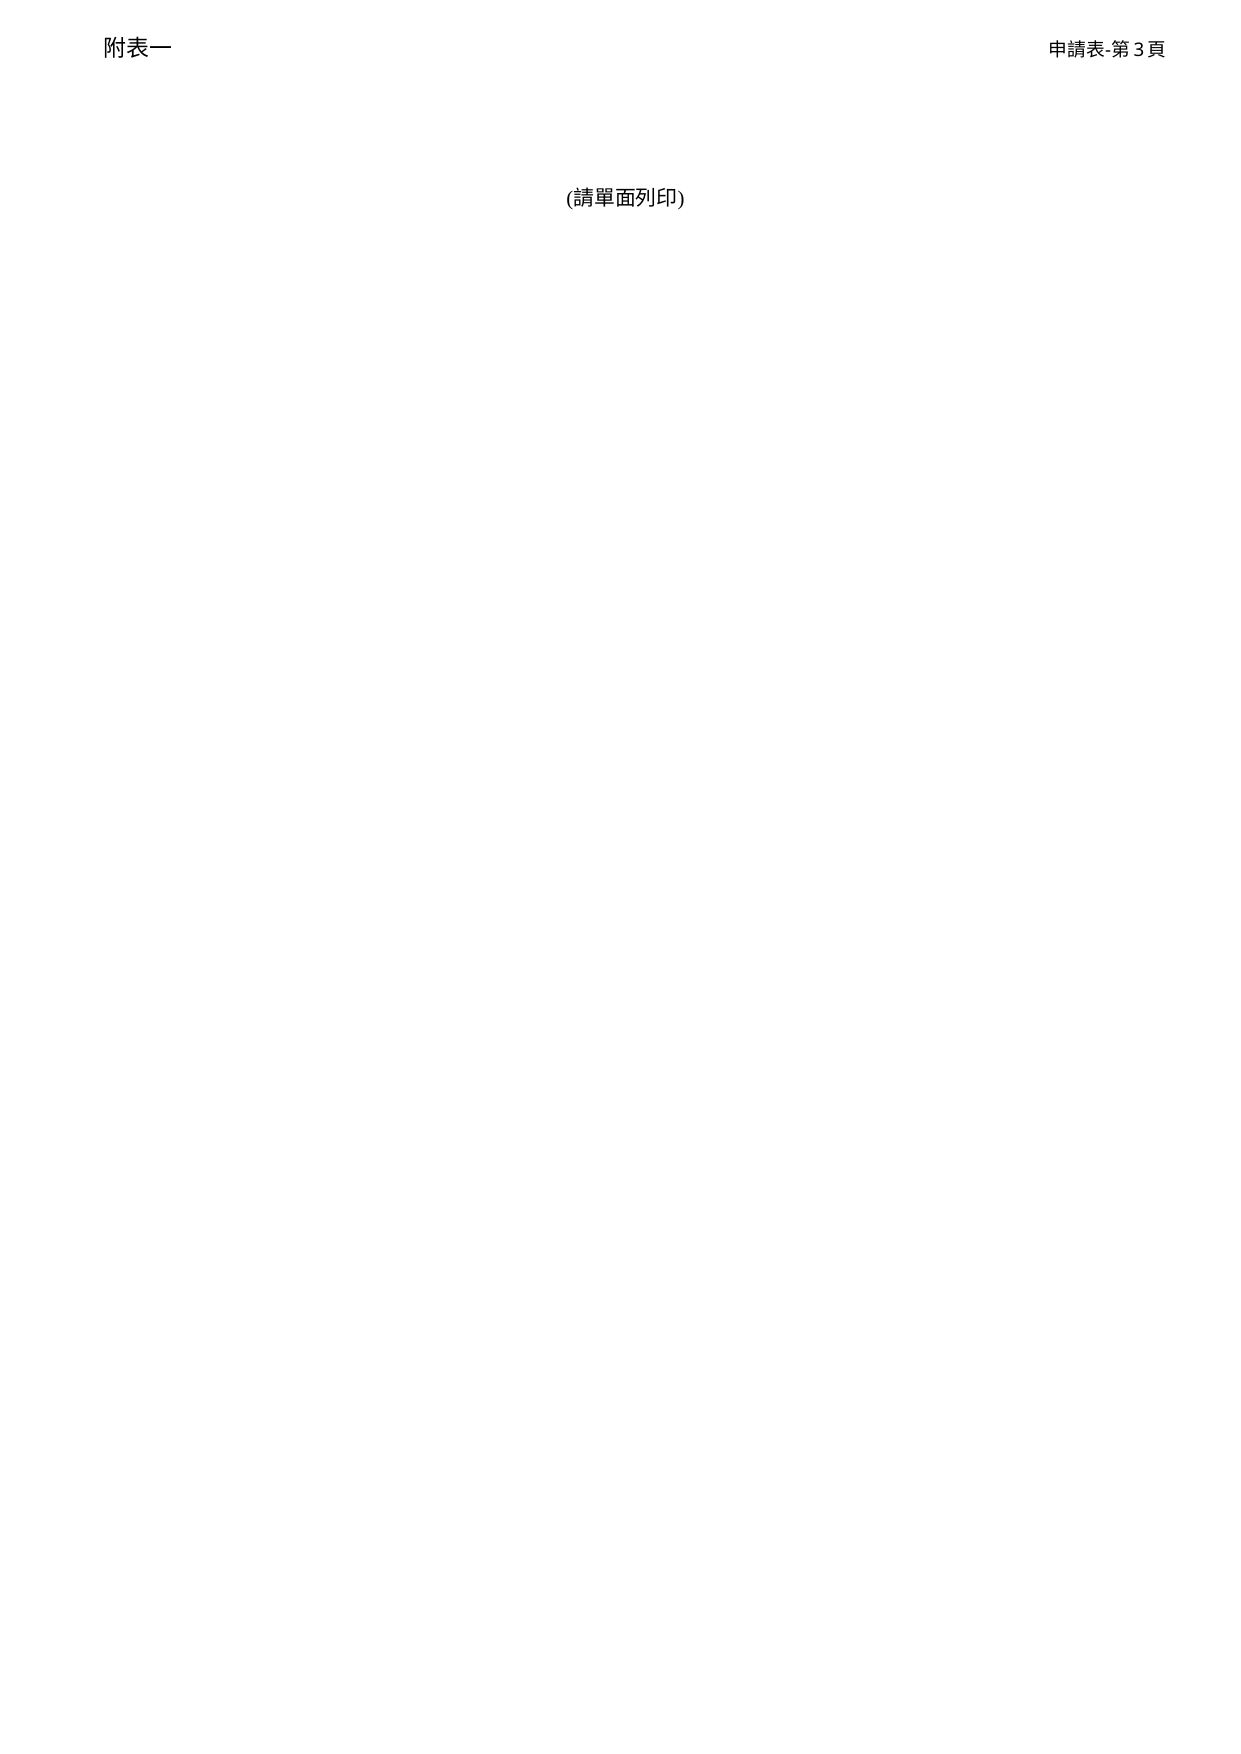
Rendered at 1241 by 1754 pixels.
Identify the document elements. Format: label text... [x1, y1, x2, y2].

text (請單面列印) [128, 181, 1122, 212]
